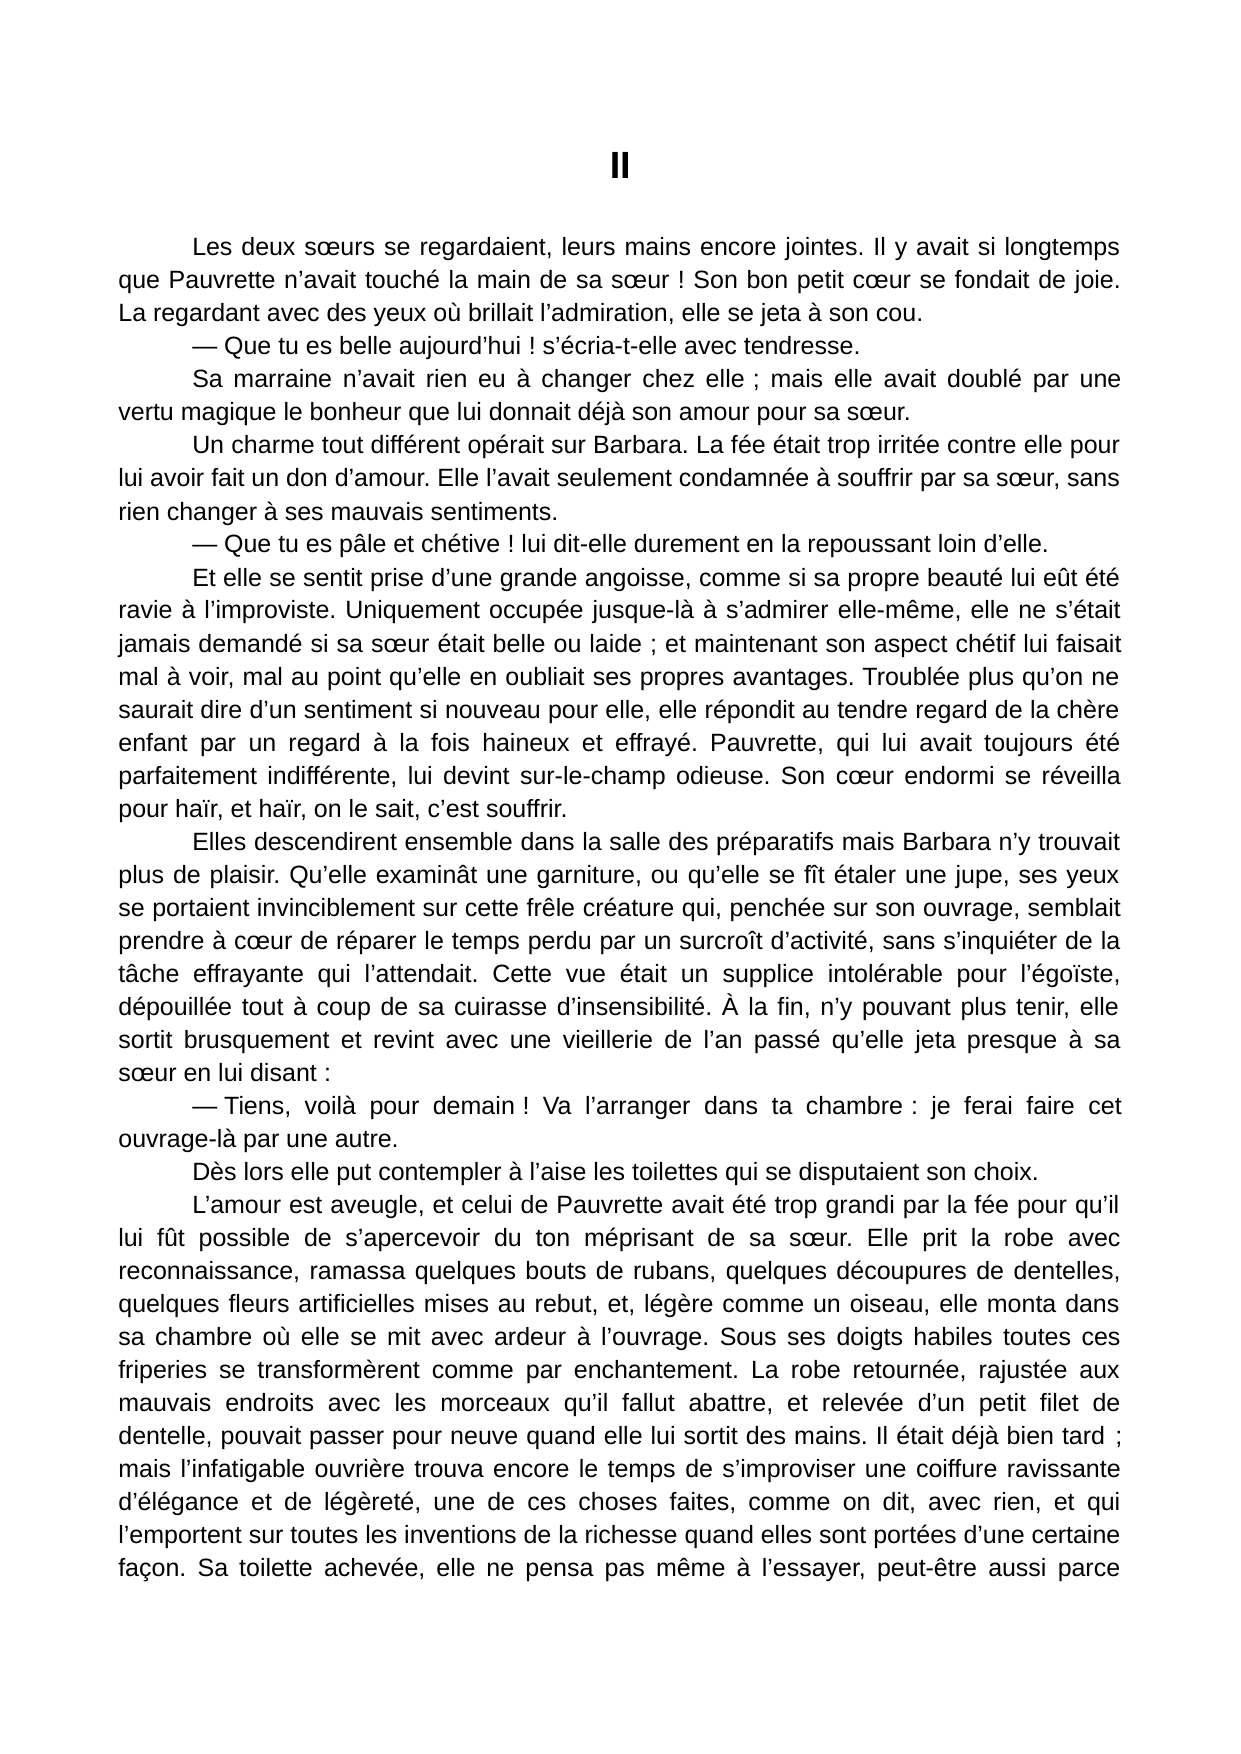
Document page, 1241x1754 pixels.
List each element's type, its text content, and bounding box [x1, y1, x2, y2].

text Et elle se sentit prise d’une grande angoisse, comme si sa propre beauté lui eût été ravie à l’improviste. Uniquement occupée jusque-là à s’admirer elle-même, elle ne s’était jamais demandé si sa sœur était belle ou laide ; et maintenant son aspect chétif lui faisait mal à voir, mal au point qu’elle en oubliait ses propres avantages. Troublée plus qu’on ne saurait dire d’un sentiment si nouveau pour elle, elle répondit au tendre regard de la chère enfant par un regard à la fois haineux et effrayé. Pauvrette, qui lui avait toujours été parfaitement indifférente, lui devint sur-le-champ odieuse. Son cœur endormi se réveilla pour haïr, et haïr, on le sait, c’est souffrir. [118, 562, 1122, 822]
text — Tiens, voilà pour demain ! Va l’arranger dans ta chambre : je ferai faire cet ouvrage-là par une autre. [118, 1091, 1122, 1153]
text Un charme tout différent opérait sur Barbara. La fée était trop irritée contre elle pour lui avoir fait un don d’amour. Elle l’avait seulement condamnée à souffrir par sa sœur, sans rien changer à ses mauvais sentiments. [118, 430, 1122, 525]
text L’amour est aveugle, et celui de Pauvrette avait été trop grandi par la fée pour qu’il lui fût possible de s’apercevoir du ton méprisant de sa sœur. Elle prit la robe avec reconnaissance, ramassa quelques bouts de rubans, quelques découpures de dentelles, quelques fleurs artificielles mises au rebut, et, légère comme un oiseau, elle monta dans sa chambre où elle se mit avec ardeur à l’ouvrage. Sous ses doigts habiles toutes ces friperies se transformèrent comme par enchantement. La robe retournée, rajustée aux mauvais endroits avec les morceaux qu’il fallut abattre, et relevée d’un petit filet de dentelle, pouvait passer pour neuve quand elle lui sortit des mains. Il était déjà bien tard ; mais l’infatigable ouvrière trouva encore le temps de s’improviser une coiffure ravissante d’élégance et de légèreté, une de ces choses faites, comme on dit, avec rien, et qui l’emportent sur toutes les inventions de la richesse quand elles sont portées d’une certaine façon. Sa toilette achevée, elle ne pensa pas même à l’essayer, peut-être aussi parce [118, 1190, 1122, 1582]
text — Que tu es pâle et chétive ! lui dit-elle durement en la repoussant loin d’elle. [118, 529, 1122, 558]
text Les deux sœurs se regardaient, leurs mains encore jointes. Il y avait si longtemps que Pauvrette n’avait touché la main de sa sœur ! Son bon petit cœur se fondait de joie. La regardant avec des yeux où brillait l’admiration, elle se jeta à son cou. [118, 232, 1122, 327]
text Elles descendirent ensemble dans la salle des préparatifs mais Barbara n’y trouvait plus de plaisir. Qu’elle examinât une garniture, ou qu’elle se fît étaler une jupe, ses yeux se portaient invinciblement sur cette frêle créature qui, penchée sur son ouvrage, semblait prendre à cœur de réparer le temps perdu par un surcroît d’activité, sans s’inquiéter de la tâche effrayante qui l’attendait. Cette vue était un supplice intolérable pour l’égoïste, dépouillée tout à coup de sa cuirasse d’insensibilité. À la fin, n’y pouvant plus tenir, elle sortit brusquement et revint avec une vieillerie de l’an passé qu’elle jeta presque à sa sœur en lui disant : [118, 827, 1122, 1087]
text Dès lors elle put contempler à l’aise les toilettes qui se disputaient son choix. [118, 1157, 1122, 1186]
subtitle II [118, 143, 1122, 187]
text — Que tu es belle aujourd’hui ! s’écria-t-elle avec tendresse. [118, 331, 1122, 360]
text Sa marraine n’avait rien eu à changer chez elle ; mais elle avait doublé par une vertu magique le bonheur que lui donnait déjà son amour pour sa sœur. [118, 364, 1122, 426]
